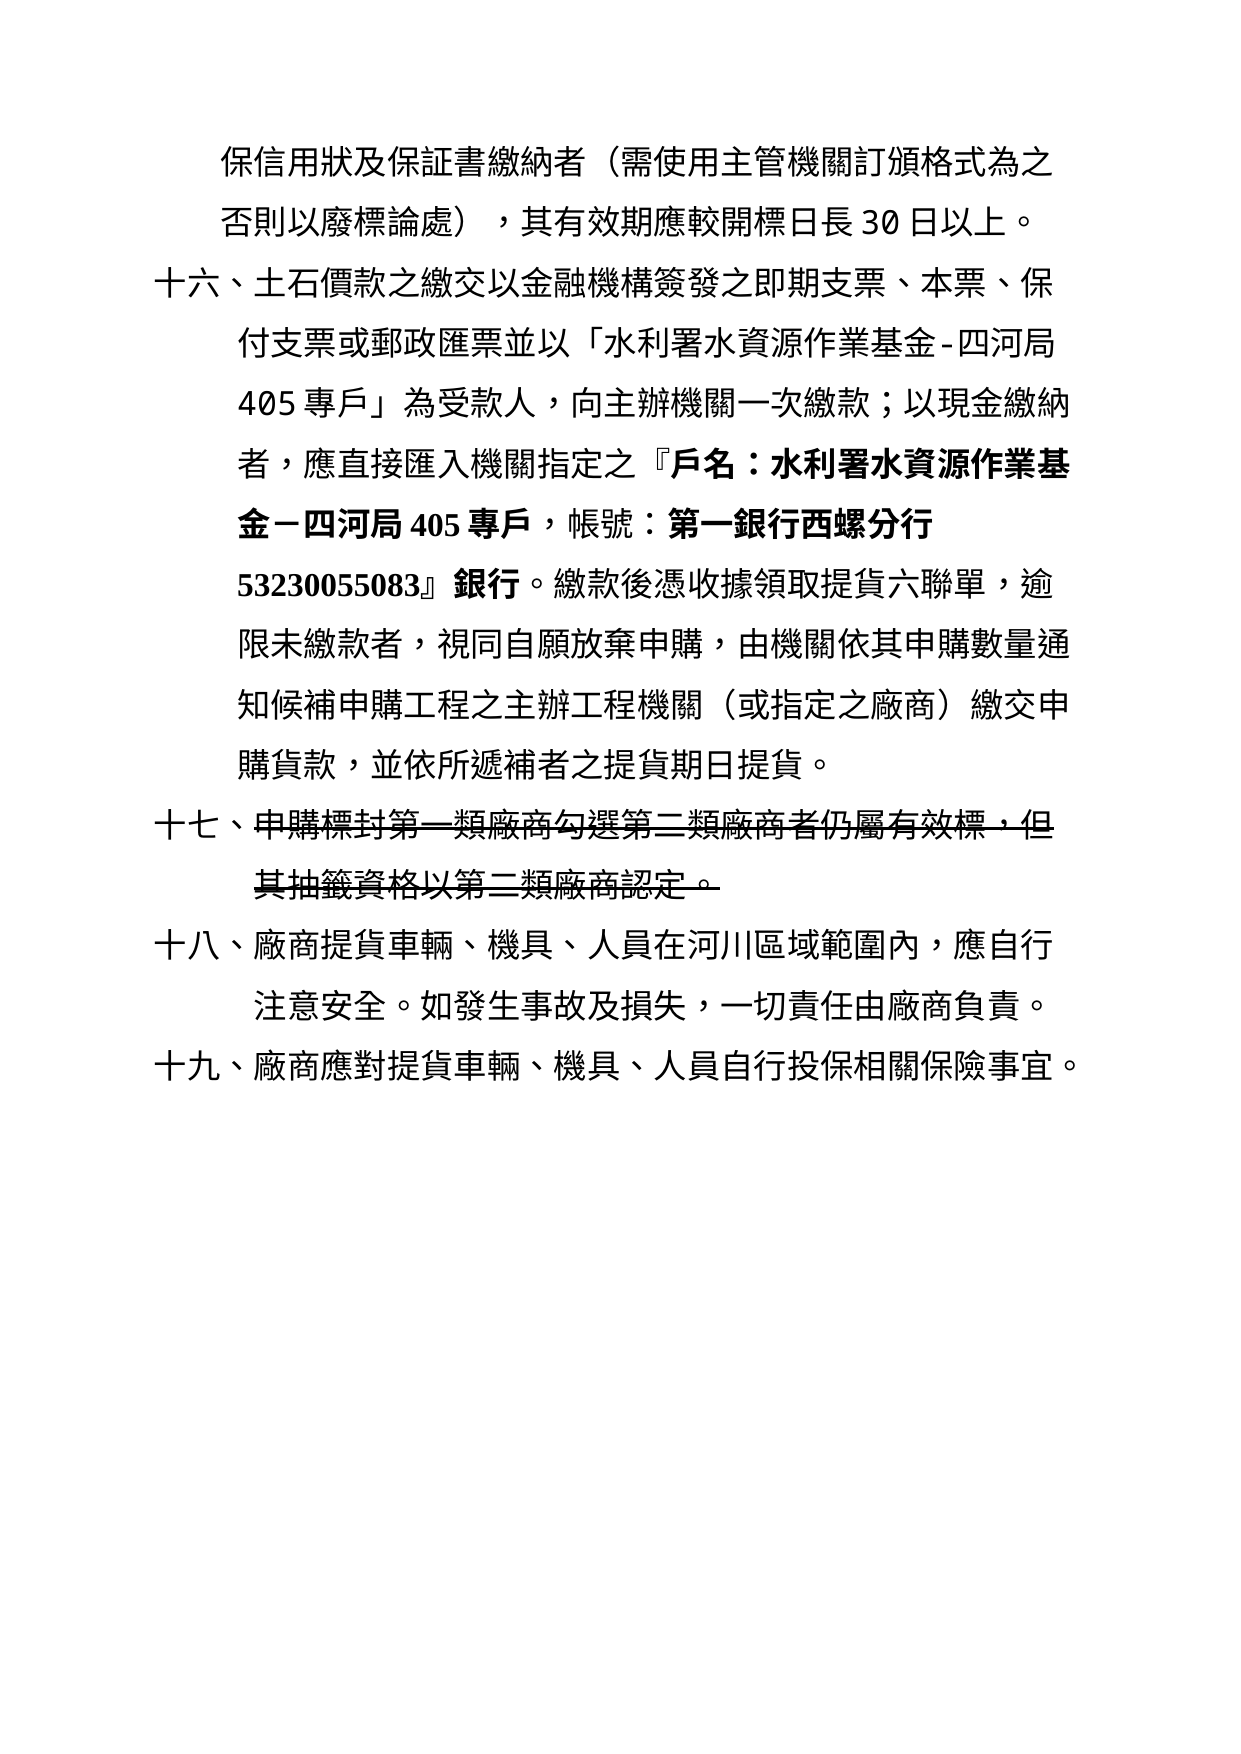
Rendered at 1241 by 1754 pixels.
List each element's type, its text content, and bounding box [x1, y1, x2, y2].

text 十六、土石價款之繳交以金融機構簽發之即期支票、本票、保付支票或郵政匯票並以「水利署水資源作業基金-四河局405專戶」為受款人，向主辦機關一次繳款；以現金繳納者，應直接匯入機關指定之『戶名：水利署水資源作業基金－四河局405專戶，帳號：第一銀行西螺分行53230055083』銀行。繳款後憑收據領取提貨六聯單，逾限未繳款者，視同自願放棄申購，由機關依其申購數量通知候補申購工程之主辦工程機關（或指定之廠商）繳交申購貨款，並依所遞補者之提貨期日提貨。 [153, 257, 1087, 787]
text 保信用狀及保証書繳納者（需使用主管機關訂頒格式為之否則以廢標論處），其有效期應較開標日長30日以上。 [153, 136, 1087, 244]
text 十八、廠商提貨車輛、機具、人員在河川區域範圍內，應自行注意安全。如發生事故及損失，一切責任由廠商負責。 [153, 919, 1087, 1028]
text 十九、廠商應對提貨車輛、機具、人員自行投保相關保險事宜。 [153, 1040, 1087, 1088]
text 十七、申購標封第一類廠商勾選第二類廠商者仍屬有效標，但其抽籤資格以第二類廠商認定。 [153, 799, 1087, 907]
